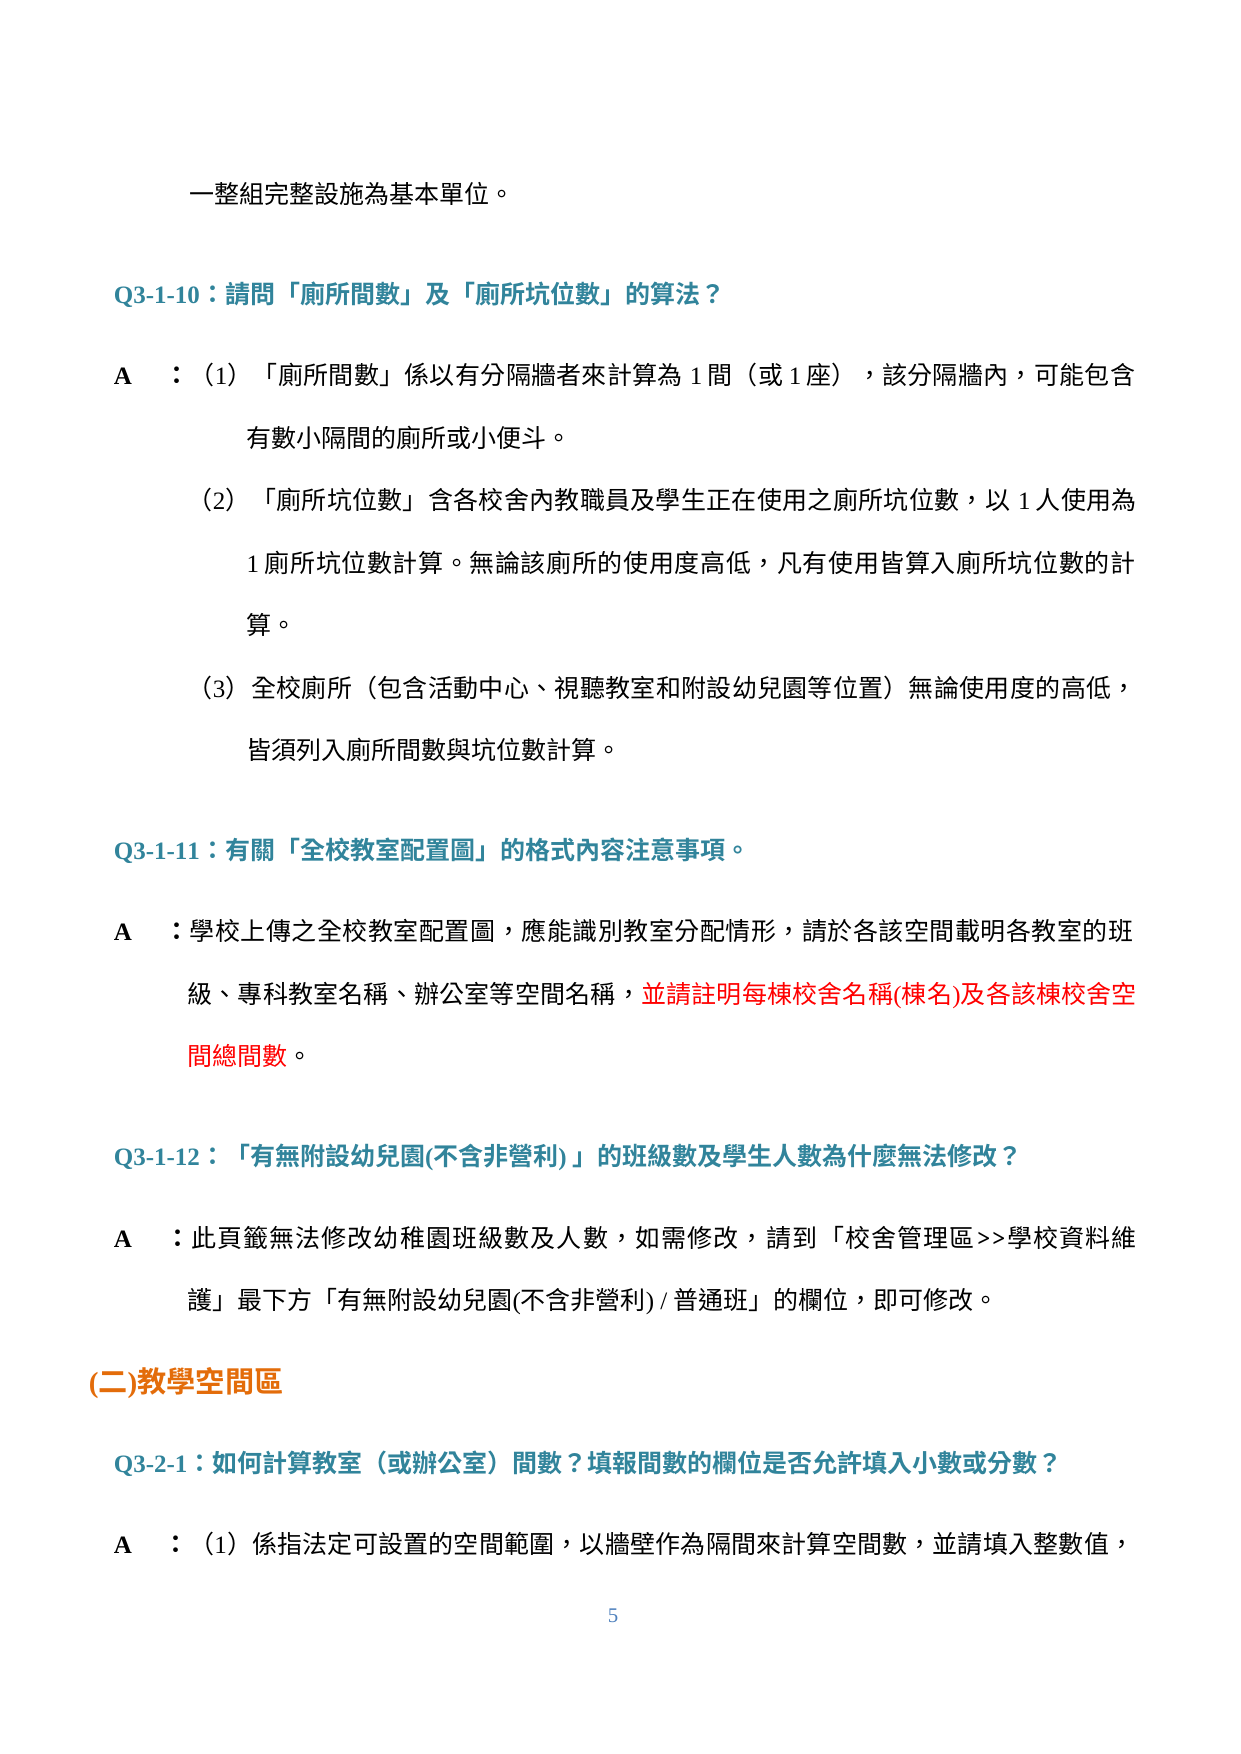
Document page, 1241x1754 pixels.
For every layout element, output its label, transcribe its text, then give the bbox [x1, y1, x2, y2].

text （2）「廁所坑位數」含各校舍內教職員及學生正在使用之廁所坑位數，以1人使用為1廁所坑位數計算。無論該廁所的使用度高低，凡有使用皆算入廁所坑位數的計算。 [187, 457, 1137, 644]
text Q3-1-11：有關「全校教室配置圖」的格式內容注意事項。 [114, 807, 1137, 869]
text A：此頁籤無法修改幼稚園班級數及人數，如需修改，請到「校舍管理區>>學校資料維護」最下方「有無附設幼兒園(不含非營利) / 普通班」的欄位，即可修改。 [114, 1194, 1137, 1319]
text (二)教學空間區 [89, 1338, 1137, 1401]
text Q3-1-10：請問「廁所間數」及「廁所坑位數」的算法？ [114, 251, 1137, 313]
text Q3-1-12：「有無附設幼兒園(不含非營利) 」的班級數及學生人數為什麼無法修改？ [114, 1113, 1137, 1176]
text A：（1）係指法定可設置的空間範圍，以牆壁作為隔間來計算空間數，並請填入整數值， [114, 1501, 1137, 1563]
text Q3-2-1：如何計算教室（或辦公室）間數？填報間數的欄位是否允許填入小數或分數？ [114, 1419, 1137, 1482]
text A：學校上傳之全校教室配置圖，應能識別教室分配情形，請於各該空間載明各教室的班級、專科教室名稱、辦公室等空間名稱，並請註明每棟校舍名稱(棟名)及各該棟校舍空間總間數。 [114, 888, 1137, 1076]
text A：（1）「廁所間數」係以有分隔牆者來計算為1間（或1座），該分隔牆內，可能包含有數小隔間的廁所或小便斗。 [114, 332, 1137, 457]
text 一整組完整設施為基本單位。 [114, 151, 1137, 213]
text （3）全校廁所（包含活動中心、視聽教室和附設幼兒園等位置）無論使用度的高低，皆須列入廁所間數與坑位數計算。 [187, 644, 1137, 769]
